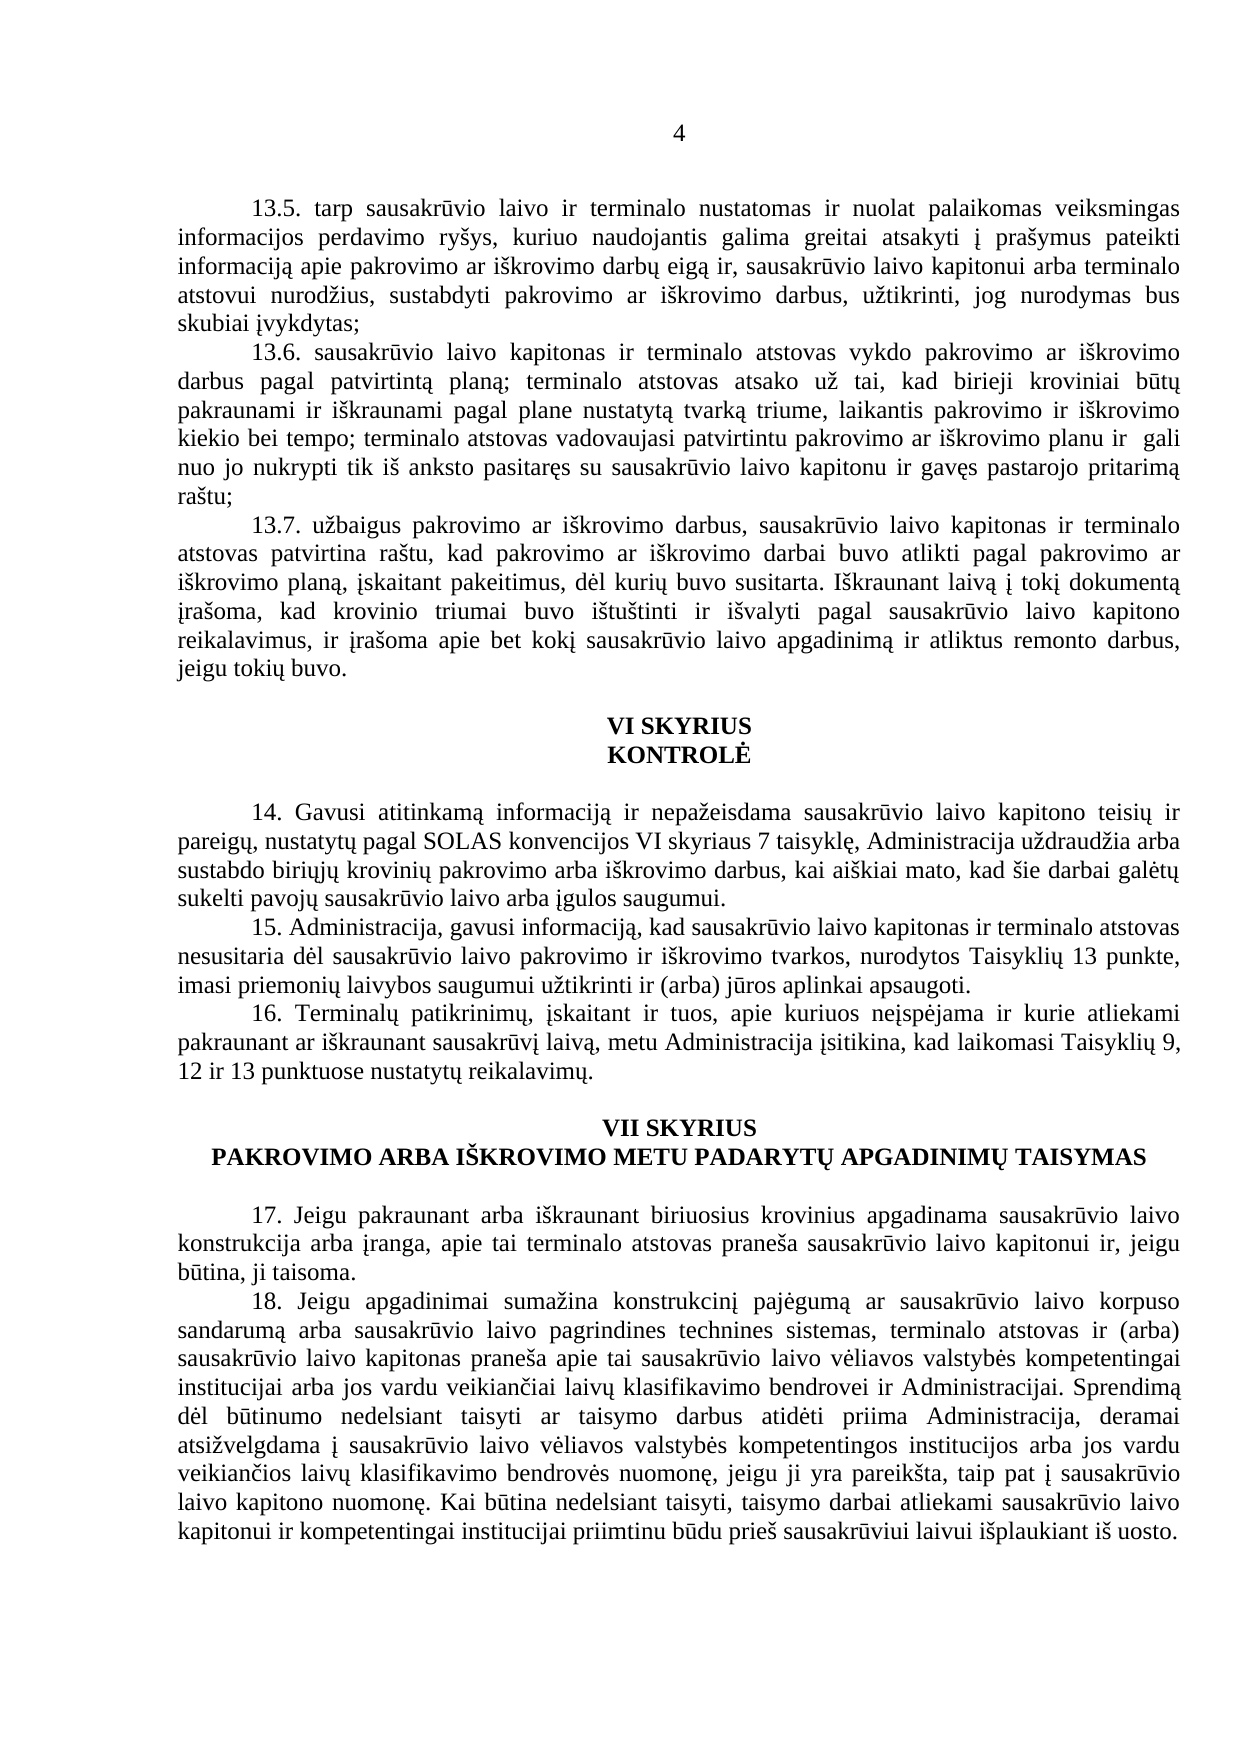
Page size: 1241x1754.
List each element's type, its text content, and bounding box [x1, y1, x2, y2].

text KONTROLĖ [177, 740, 1181, 768]
text PAKROVIMO ARBA IŠKROVIMO METU PADARYTŲ APGADINIMŲ TAISYMAS [177, 1142, 1181, 1171]
text 15. Administracija, gavusi informaciją, kad sausakrūvio laivo kapitonas ir terminalo atstovas nesusitaria dėl sausakrūvio laivo pakrovimo ir iškrovimo tvarkos, nurodytos Taisyklių 13 punkte, imasi priemonių laivybos saugumui užtikrinti ir (arba) jūros aplinkai apsaugoti. [177, 912, 1181, 998]
text 18. Jeigu apgadinimai sumažina konstrukcinį pajėgumą ar sausakrūvio laivo korpuso sandarumą arba sausakrūvio laivo pagrindines technines sistemas, terminalo atstovas ir (arba) sausakrūvio laivo kapitonas praneša apie tai sausakrūvio laivo vėliavos valstybės kompetentingai institucijai arba jos vardu veikiančiai laivų klasifikavimo bendrovei ir Administracijai. Sprendimą dėl būtinumo nedelsiant taisyti ar taisymo darbus atidėti priima Administracija, deramai atsižvelgdama į sausakrūvio laivo vėliavos valstybės kompetentingos institucijos arba jos vardu veikiančios laivų klasifikavimo bendrovės nuomonę, jeigu ji yra pareikšta, taip pat į sausakrūvio laivo kapitono nuomonę. Kai būtina nedelsiant taisyti, taisymo darbai atliekami sausakrūvio laivo kapitonui ir kompetentingai institucijai priimtinu būdu prieš sausakrūviui laivui išplaukiant iš uosto. [177, 1286, 1181, 1545]
text 13.5. tarp sausakrūvio laivo ir terminalo nustatomas ir nuolat palaikomas veiksmingas informacijos perdavimo ryšys, kuriuo naudojantis galima greitai atsakyti į prašymus pateikti informaciją apie pakrovimo ar iškrovimo darbų eigą ir, sausakrūvio laivo kapitonui arba terminalo atstovui nurodžius, sustabdyti pakrovimo ar iškrovimo darbus, užtikrinti, jog nurodymas bus skubiai įvykdytas; [177, 193, 1181, 337]
text 17. Jeigu pakraunant arba iškraunant biriuosius krovinius apgadinama sausakrūvio laivo konstrukcija arba įranga, apie tai terminalo atstovas praneša sausakrūvio laivo kapitonui ir, jeigu būtina, ji taisoma. [177, 1200, 1181, 1286]
text 13.6. sausakrūvio laivo kapitonas ir terminalo atstovas vykdo pakrovimo ar iškrovimo darbus pagal patvirtintą planą; terminalo atstovas atsako už tai, kad birieji kroviniai būtų pakraunami ir iškraunami pagal plane nustatytą tvarką triume, laikantis pakrovimo ir iškrovimo kiekio bei tempo; terminalo atstovas vadovaujasi patvirtintu pakrovimo ar iškrovimo planu ir gali nuo jo nukrypti tik iš anksto pasitaręs su sausakrūvio laivo kapitonu ir gavęs pastarojo pritarimą raštu; [177, 337, 1181, 510]
text VI SKYRIUS [177, 711, 1181, 740]
text 16. Terminalų patikrinimų, įskaitant ir tuos, apie kuriuos neįspėjama ir kurie atliekami pakraunant ar iškraunant sausakrūvį laivą, metu Administracija įsitikina, kad laikomasi Taisyklių 9, 12 ir 13 punktuose nustatytų reikalavimų. [177, 998, 1181, 1085]
text VII SKYRIUS [177, 1113, 1181, 1142]
text 13.7. užbaigus pakrovimo ar iškrovimo darbus, sausakrūvio laivo kapitonas ir terminalo atstovas patvirtina raštu, kad pakrovimo ar iškrovimo darbai buvo atlikti pagal pakrovimo ar iškrovimo planą, įskaitant pakeitimus, dėl kurių buvo susitarta. Iškraunant laivą į tokį dokumentą įrašoma, kad krovinio triumai buvo ištuštinti ir išvalyti pagal sausakrūvio laivo kapitono reikalavimus, ir įrašoma apie bet kokį sausakrūvio laivo apgadinimą ir atliktus remonto darbus, jeigu tokių buvo. [177, 510, 1181, 682]
text 14. Gavusi atitinkamą informaciją ir nepažeisdama sausakrūvio laivo kapitono teisių ir pareigų, nustatytų pagal SOLAS konvencijos VI skyriaus 7 taisyklę, Administracija uždraudžia arba sustabdo biriųjų krovinių pakrovimo arba iškrovimo darbus, kai aiškiai mato, kad šie darbai galėtų sukelti pavojų sausakrūvio laivo arba įgulos saugumui. [177, 797, 1181, 912]
